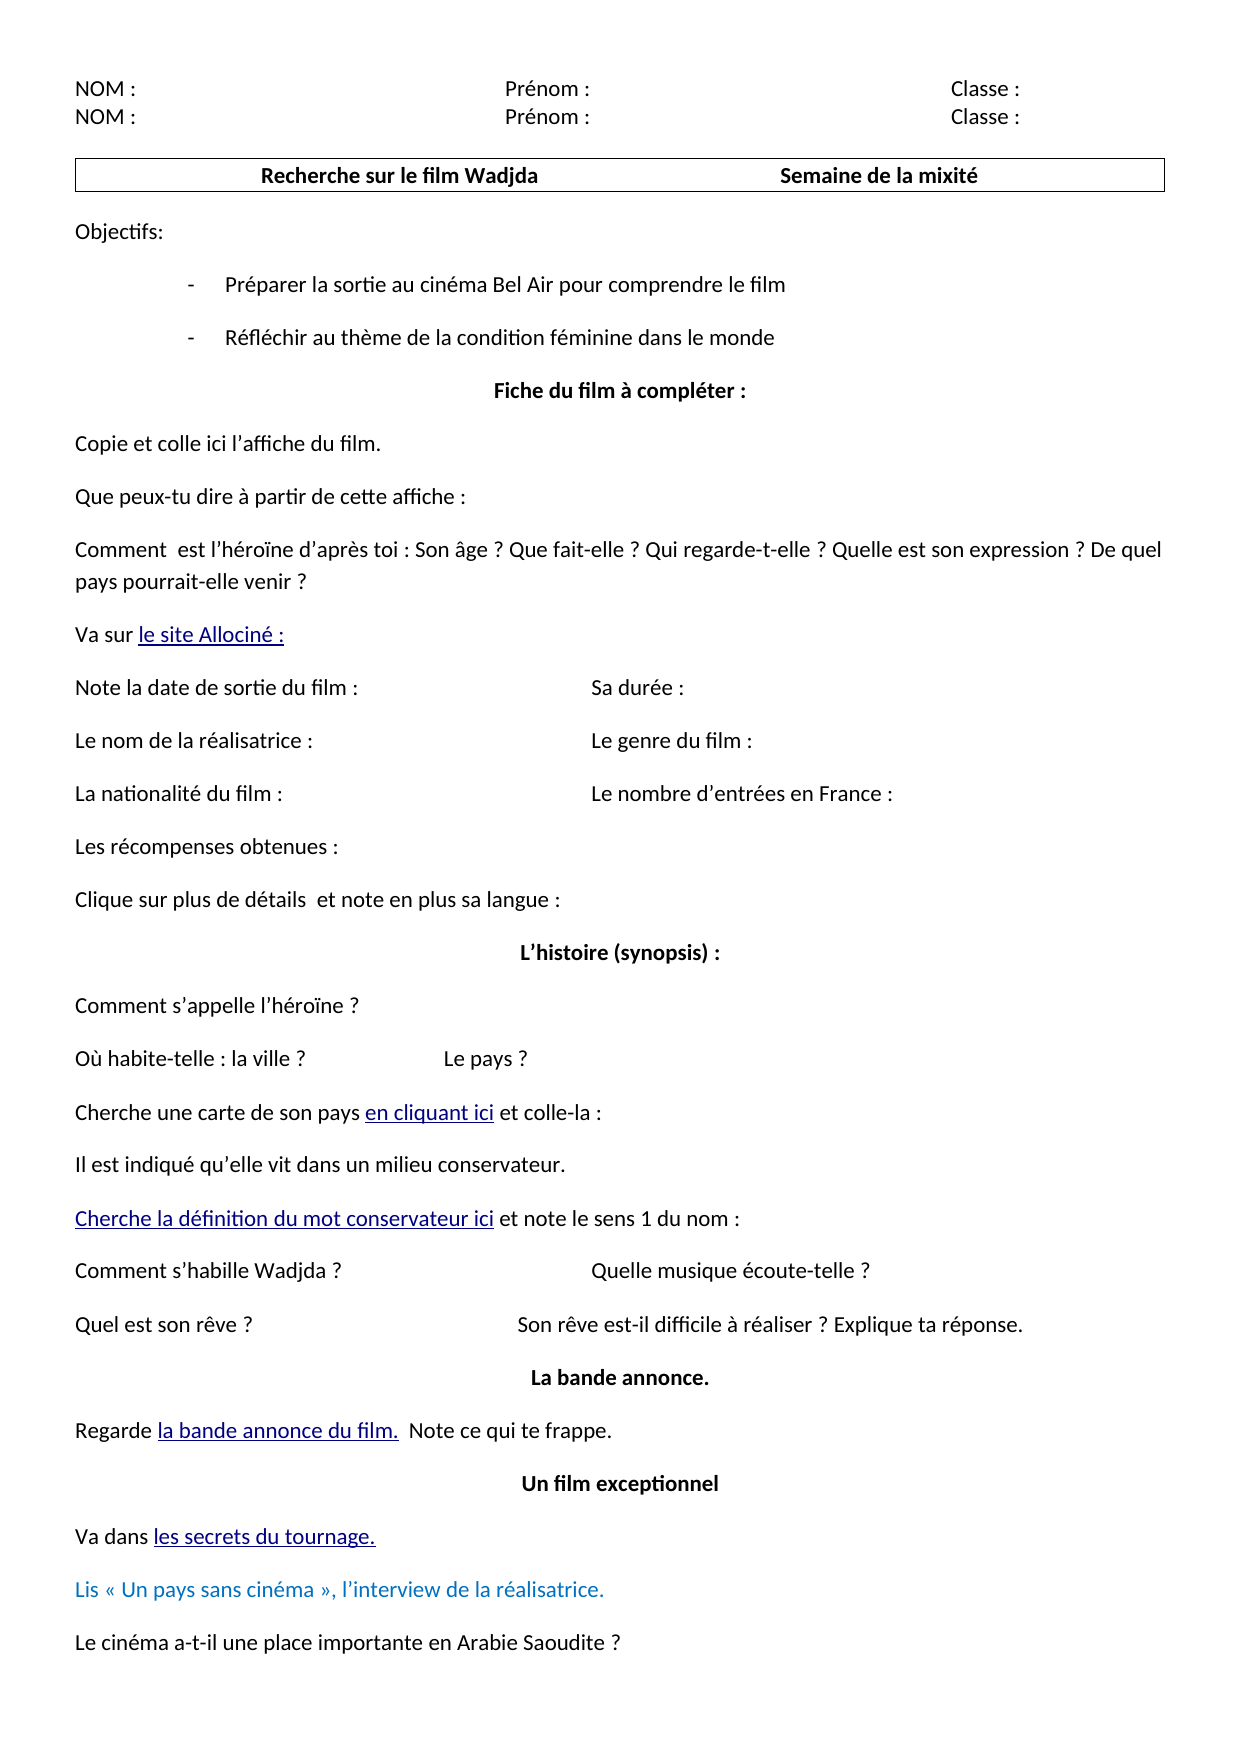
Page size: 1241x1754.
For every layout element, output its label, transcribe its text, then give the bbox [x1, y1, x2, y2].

text Objectifs: [75, 217, 1165, 245]
text Copie et colle ici l’affiche du film. [75, 429, 1165, 457]
text Que peux-tu dire à partir de cette affiche : [75, 482, 1165, 510]
text Les récompenses obtenues : [75, 832, 1165, 861]
text Va sur le site Allociné : [75, 620, 1165, 648]
text Comment est l’héroïne d’après toi : Son âge ? Que fait-elle ? Qui regarde-t-elle ? Quelle est son expression ? De quel pays pourrait-elle venir ? [75, 535, 1165, 595]
text Fiche du film à compléter : [75, 376, 1165, 404]
text Le nom de la réalisatrice : Le genre du film : [75, 726, 1165, 754]
text Il est indiqué qu’elle vit dans un milieu conservateur. [75, 1151, 1165, 1179]
text Cherche la définition du mot conservateur ici et note le sens 1 du nom : [75, 1204, 1165, 1232]
text Recherche sur le film Wadjda Semaine de la mixité [76, 159, 1164, 191]
list Préparer la sortie au cinéma Bel Air pour comprendre le film [187, 270, 1165, 298]
text Quel est son rêve ? Son rêve est-il difficile à réaliser ? Explique ta réponse. [75, 1310, 1165, 1338]
text Le cinéma a-t-il une place importante en Arabie Saoudite ? [75, 1628, 1165, 1656]
text Va dans les secrets du tournage. [75, 1522, 1165, 1550]
text Un film exceptionnel [75, 1469, 1165, 1497]
text Cherche une carte de son pays en cliquant ici et colle-la : [75, 1098, 1165, 1126]
text Où habite-telle : la ville ? Le pays ? [75, 1044, 1165, 1073]
text Comment s’appelle l’héroïne ? [75, 992, 1165, 1019]
text La bande annonce. [75, 1363, 1165, 1391]
text La nationalité du film : Le nombre d’entrées en France : [75, 779, 1165, 807]
text Clique sur plus de détails et note en plus sa langue : [75, 886, 1165, 913]
text Note la date de sortie du film : Sa durée : [75, 673, 1165, 701]
text Regarde la bande annonce du film. Note ce qui te frappe. [75, 1416, 1165, 1444]
text L’histoire (synopsis) : [75, 938, 1165, 967]
text Comment s’habille Wadjda ? Quelle musique écoute-telle ? [75, 1257, 1165, 1285]
list Réfléchir au thème de la condition féminine dans le monde [187, 323, 1165, 351]
text Lis « Un pays sans cinéma », l’interview de la réalisatrice. [75, 1575, 1165, 1603]
